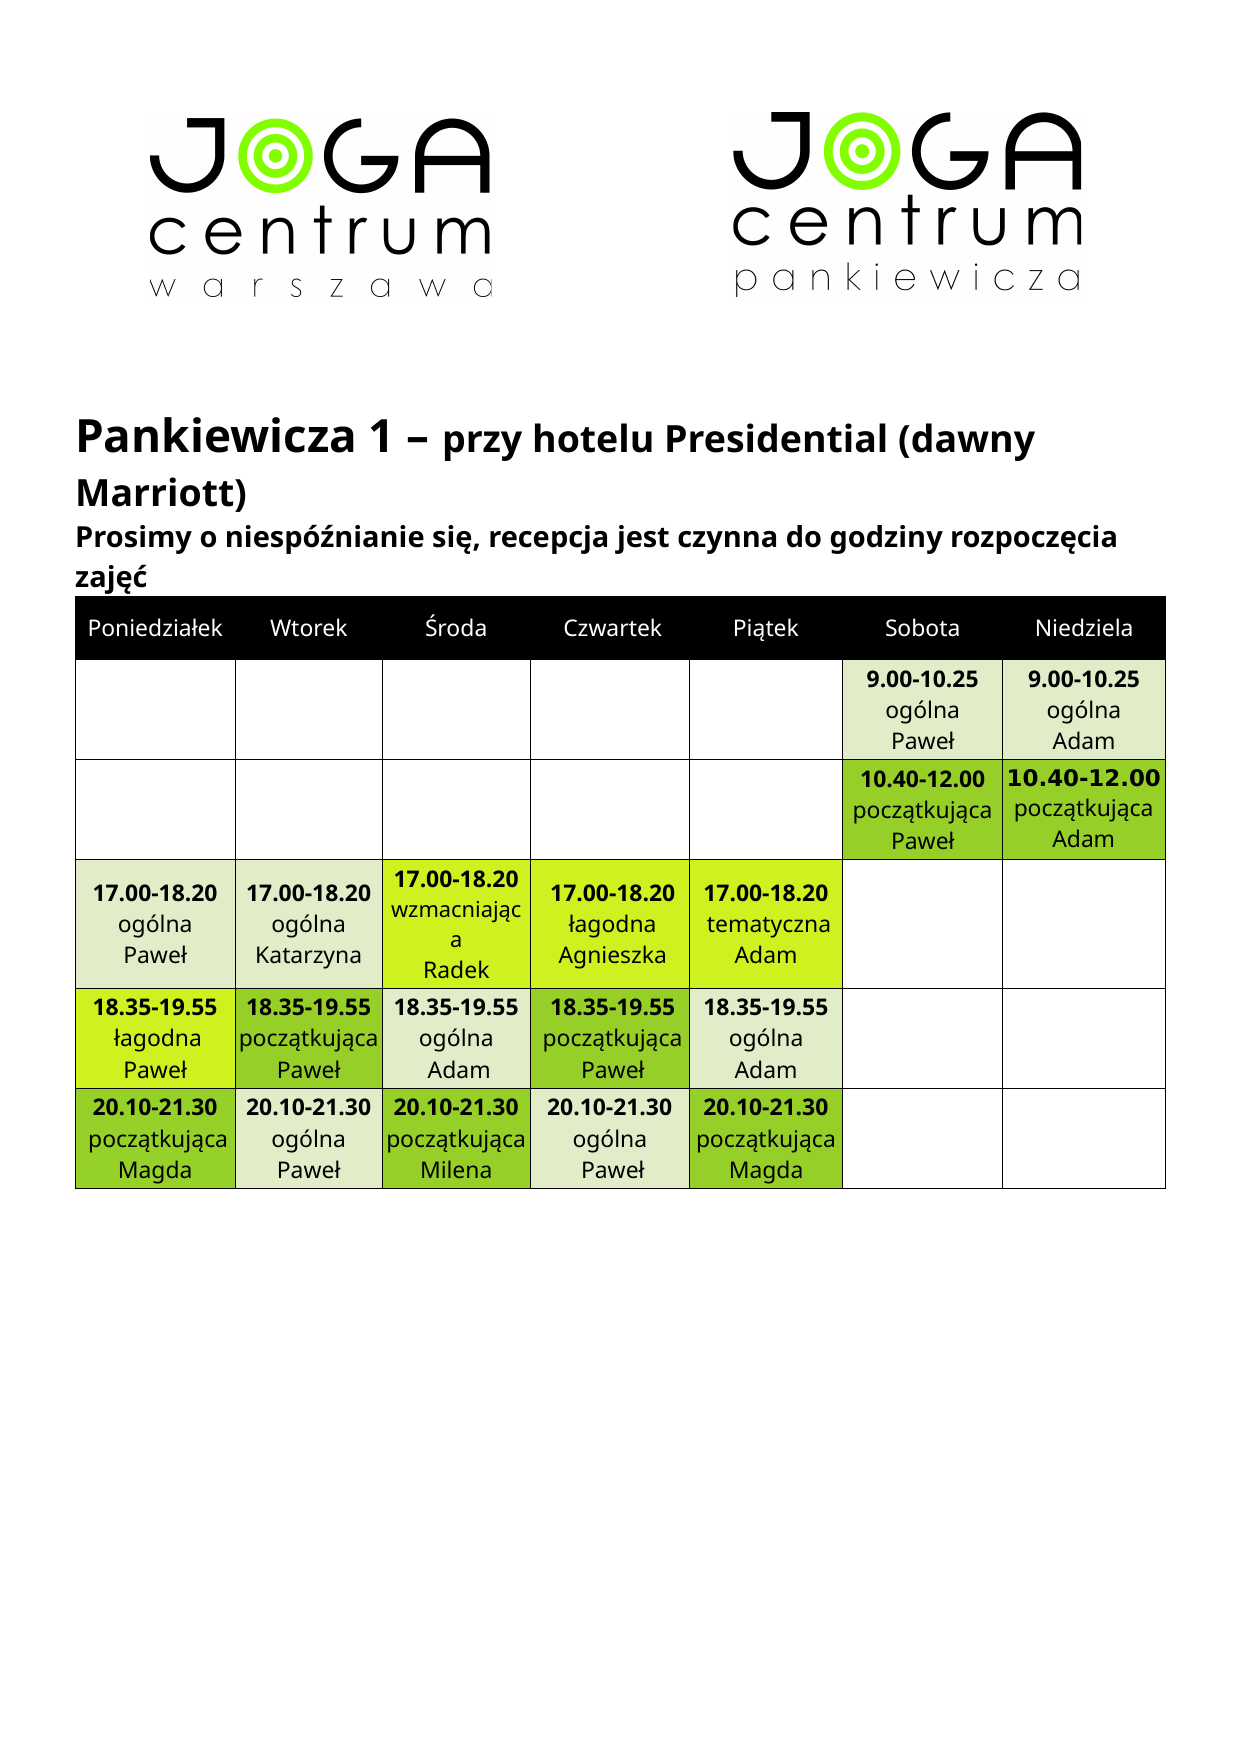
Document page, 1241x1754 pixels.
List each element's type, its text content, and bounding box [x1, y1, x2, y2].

table_cell 9.00-10.25 ogólna Adam [1003, 660, 1165, 759]
table_cell 17.00-18.20 ogólna Katarzyna [236, 860, 382, 988]
table_header Środa [383, 597, 530, 659]
table_cell 17.00-18.20 wzmacniająca Radek [383, 860, 530, 988]
table_cell [843, 860, 1002, 988]
table_cell [76, 760, 235, 859]
table_header Wtorek [236, 597, 382, 659]
table_cell [531, 760, 689, 859]
picture [150, 118, 492, 297]
table_header Sobota [843, 597, 1002, 659]
table_cell [690, 660, 842, 759]
table_header Piątek [690, 597, 842, 659]
table_cell 18.35-19.55 ogólna Adam [383, 989, 530, 1088]
table_cell [1003, 989, 1165, 1088]
table_cell [843, 989, 1002, 1088]
table_cell [690, 760, 842, 859]
table_cell 20.10-21.30 początkująca Milena [383, 1089, 530, 1188]
table_cell [1003, 860, 1165, 988]
table_cell 18.35-19.55 łagodna Paweł [76, 989, 235, 1088]
table_cell [76, 660, 235, 759]
text Pankiewicza 1 – przy hotelu Presidential (dawny Marriott) Prosimy o niespóźnianie się, recepcja jest czynna do godziny rozpoczęcia zajęć [75, 403, 1165, 596]
table_cell [531, 660, 689, 759]
table_cell 18.35-19.55 początkująca Paweł [236, 989, 382, 1088]
table_cell 20.10-21.30 ogólna Paweł [236, 1089, 382, 1188]
table_cell 10.40-12.00 początkująca Paweł [843, 760, 1002, 859]
table_cell 20.10-21.30 ogólna Paweł [531, 1089, 689, 1188]
table_cell 10.40-12.00 początkująca Adam [1003, 760, 1165, 859]
table_cell 9.00-10.25 ogólna Paweł [843, 660, 1002, 759]
table_cell [383, 760, 530, 859]
table_header Poniedziałek [76, 597, 235, 659]
table_cell 20.10-21.30 początkująca Magda [690, 1089, 842, 1188]
table_cell 17.00-18.20 łagodna Agnieszka [531, 860, 689, 988]
table_cell [1003, 1089, 1165, 1188]
table_cell 18.35-19.55 początkująca Paweł [531, 989, 689, 1088]
picture [733, 112, 1082, 297]
table_cell 17.00-18.20 ogólna Paweł [76, 860, 235, 988]
table_header Czwartek [531, 597, 689, 659]
table_cell 17.00-18.20 tematyczna Adam [690, 860, 842, 988]
table_cell [236, 660, 382, 759]
table_cell [843, 1089, 1002, 1188]
table_cell 18.35-19.55 ogólna Adam [690, 989, 842, 1088]
table_cell [236, 760, 382, 859]
table_header Niedziela [1003, 597, 1165, 659]
table_cell 20.10-21.30 początkująca Magda [76, 1089, 235, 1188]
table_cell [383, 660, 530, 759]
